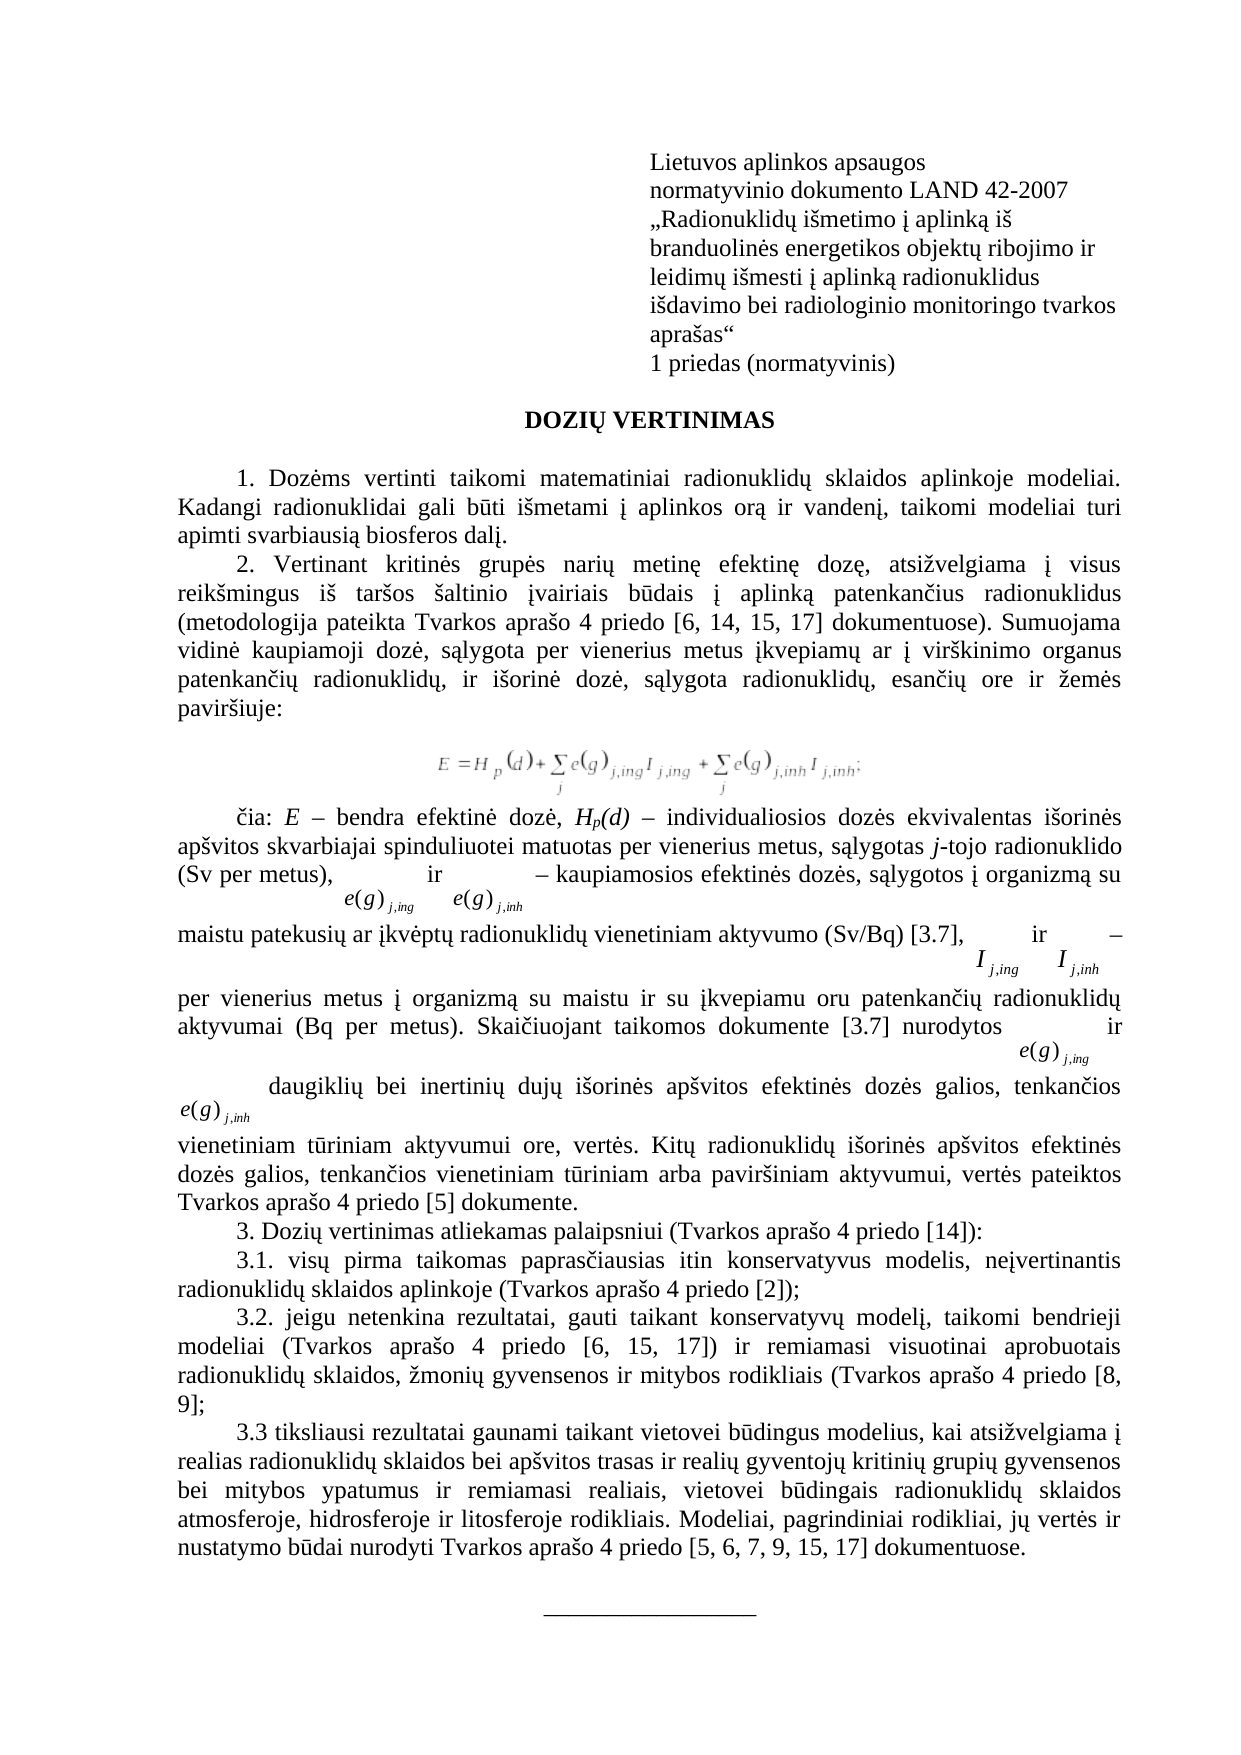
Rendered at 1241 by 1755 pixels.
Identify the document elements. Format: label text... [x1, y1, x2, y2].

text 1. Dozėms vertinti taikomi matematiniai radionuklidų sklaidos aplinkoje modeliai. Kadangi radionuklidai gali būti išmetami į aplinkos orą ir vandenį, taikomi modeliai turi apimti svarbiausią biosferos dalį. [177, 463, 1122, 549]
text 3.1. visų pirma taikomas paprasčiausias itin konservatyvus modelis, neįvertinantis radionuklidų sklaidos aplinkoje (Tvarkos aprašo 4 priedo [2]); [177, 1245, 1122, 1302]
text 3. Dozių vertinimas atliekamas palaipsniui (Tvarkos aprašo 4 priedo [14]): [177, 1216, 1122, 1245]
text čia: E – bendra efektinė dozė, Hp(d) – individualiosios dozės ekvivalentas išorinės apšvitos skvarbiajai spinduliuotei matuotas per vienerius metus, sąlygotas j-tojo radionuklido (Sv per metus), ir – kaupiamosios efektinės dozės, sąlygotos į organizmą su maistu patekusių ar įkvėptų radionuklidų vienetiniam aktyvumo (Sv/Bq) [3.7], ir – per vienerius metus į organizmą su maistu ir su įkvepiamu oru patenkančių radionuklidų aktyvumai (Bq per metus). Skaičiuojant taikomos dokumente [3.7] nurodytos ir daugiklių bei inertinių dujų išorinės apšvitos efektinės dozės galios, tenkančios vienetiniam tūriniam aktyvumui ore, vertės. Kitų radionuklidų išorinės apšvitos efektinės dozės galios, tenkančios vienetiniam tūriniam arba paviršiniam aktyvumui, vertės pateiktos Tvarkos aprašo 4 priedo [5] dokumente. [177, 802, 1122, 1216]
text Lietuvos aplinkos apsaugos [649, 147, 1122, 176]
text „Radionuklidų išmetimo į aplinką iš [649, 204, 1122, 233]
text branduolinės energetikos objektų ribojimo ir leidimų išmesti į aplinką radionuklidus išdavimo bei radiologinio monitoringo tvarkos aprašas“ [649, 233, 1122, 348]
text 2. Vertinant kritinės grupės narių metinę efektinę dozę, atsižvelgiama į visus reikšmingus iš taršos šaltinio įvairiais būdais į aplinką patenkančius radionuklidus (metodologija pateikta Tvarkos aprašo 4 priedo [6, 14, 15, 17] dokumentuose). Sumuojama vidinė kaupiamoji dozė, sąlygota per vienerius metus įkvepiamų ar į virškinimo organus patenkančių radionuklidų, ir išorinė dozė, sąlygota radionuklidų, esančių ore ir žemės paviršiuje: [177, 549, 1122, 722]
text _________________ [177, 1590, 1122, 1619]
text 1 priedas (normatyvinis) [649, 348, 1122, 377]
text 3.3 tiksliausi rezultatai gaunami taikant vietovei būdingus modelius, kai atsižvelgiama į realias radionuklidų sklaidos bei apšvitos trasas ir realių gyventojų kritinių grupių gyvensenos bei mitybos ypatumus ir remiamasi realiais, vietovei būdingais radionuklidų sklaidos atmosferoje, hidrosferoje ir litosferoje rodikliais. Modeliai, pagrindiniai rodikliai, jų vertės ir nustatymo būdai nurodyti Tvarkos aprašo 4 priedo [5, 6, 7, 9, 15, 17] dokumentuose. [177, 1417, 1122, 1561]
text DOZIŲ VERTINIMAS [177, 406, 1122, 434]
text normatyvinio dokumento LAND 42-2007 [649, 176, 1122, 204]
text 3.2. jeigu netenkina rezultatai, gauti taikant konservatyvų modelį, taikomi bendrieji modeliai (Tvarkos aprašo 4 priedo [6, 15, 17]) ir remiamasi visuotinai aprobuotais radionuklidų sklaidos, žmonių gyvensenos ir mitybos rodikliais (Tvarkos aprašo 4 priedo [8, 9]; [177, 1302, 1122, 1417]
